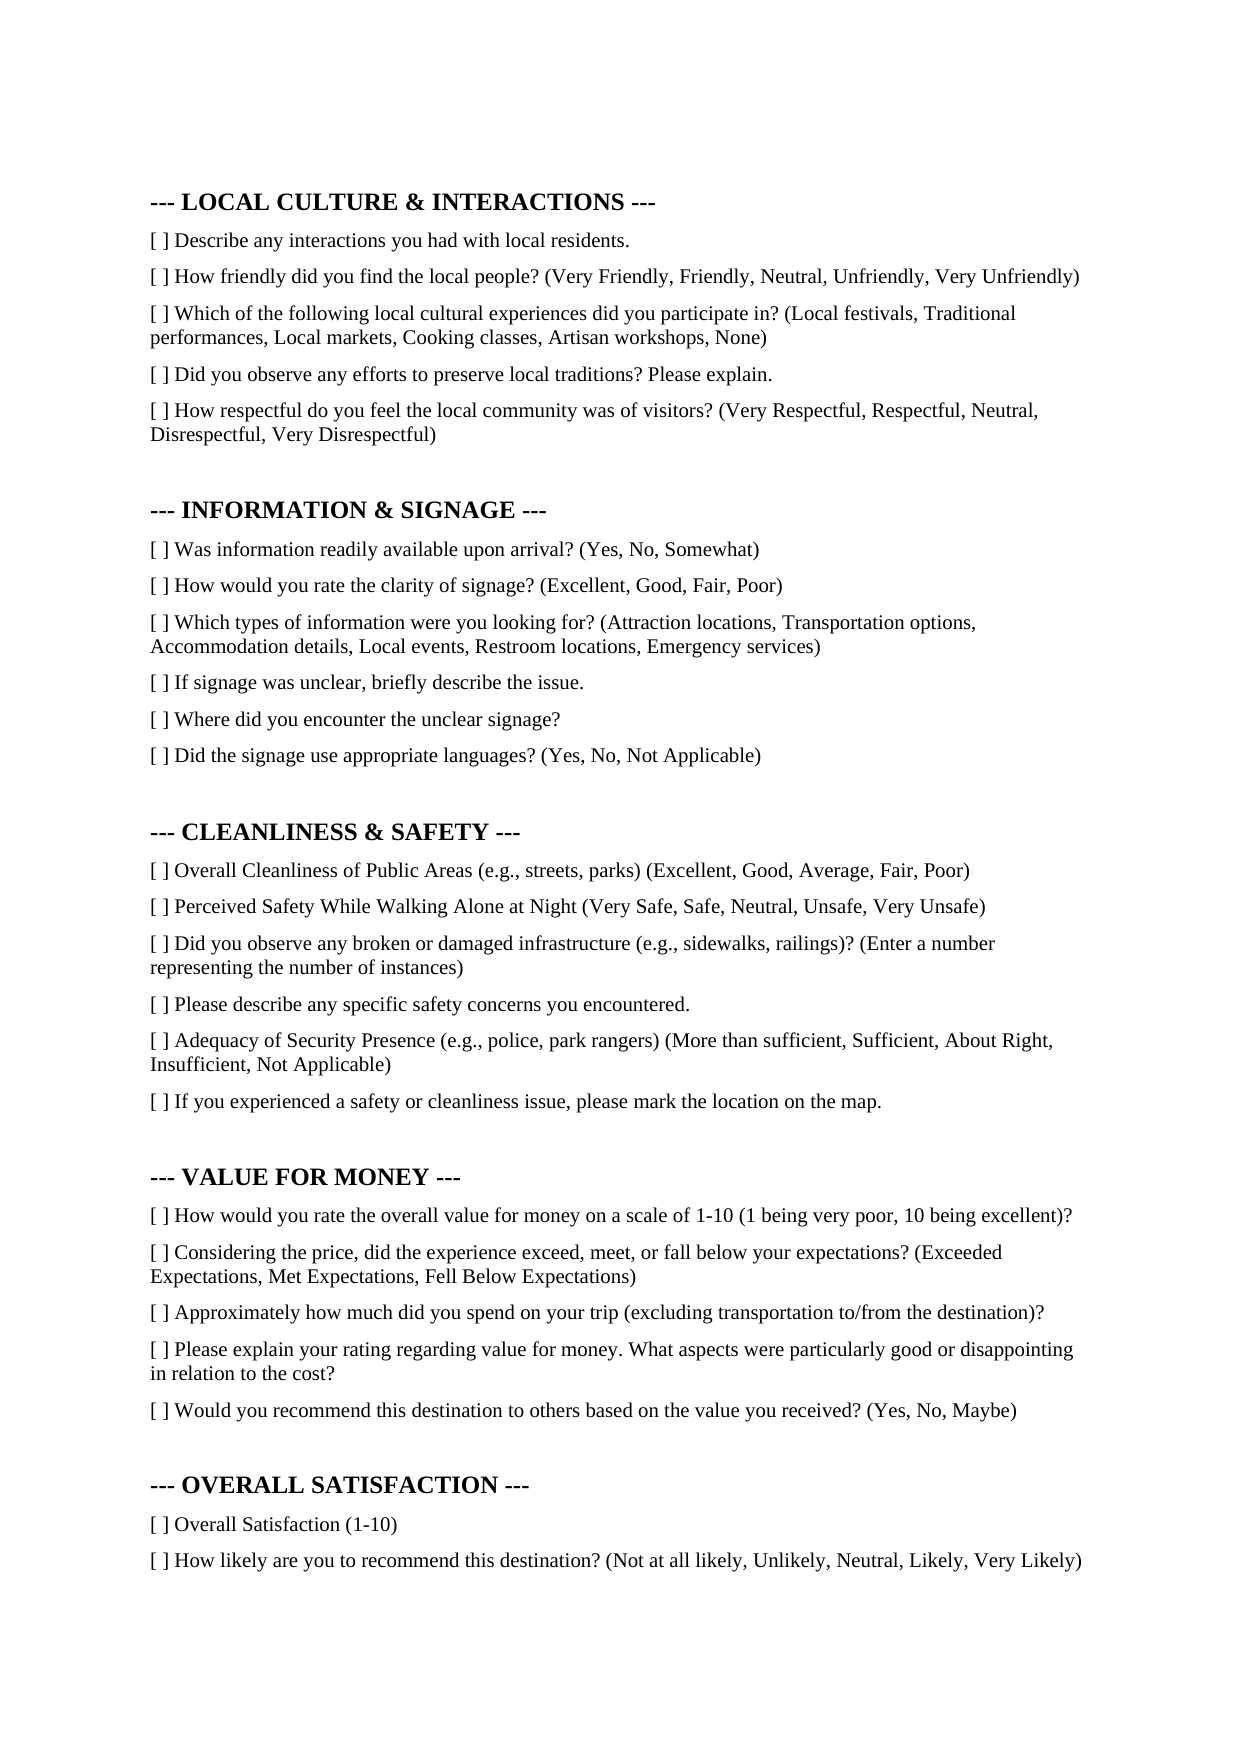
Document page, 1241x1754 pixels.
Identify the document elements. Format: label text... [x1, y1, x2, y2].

text [ ] Which of the following local cultural experiences did you participate in? (Local festivals, Traditional performances, Local markets, Cooking classes, Artisan workshops, None) [150, 301, 1090, 349]
text [ ] Approximately how much did you spend on your trip (excluding transportation to/from the destination)? [150, 1300, 1090, 1324]
text [ ] Perceived Safety While Walking Alone at Night (Very Safe, Safe, Neutral, Unsafe, Very Unsafe) [150, 894, 1090, 918]
text --- INFORMATION & SIGNAGE --- [150, 495, 1090, 524]
text [ ] Adequacy of Security Presence (e.g., police, park rangers) (More than sufficient, Sufficient, About Right, Insufficient, Not Applicable) [150, 1028, 1090, 1076]
text [ ] How would you rate the clarity of signage? (Excellent, Good, Fair, Poor) [150, 573, 1090, 597]
text --- VALUE FOR MONEY --- [150, 1162, 1090, 1191]
text [ ] Did you observe any broken or damaged infrastructure (e.g., sidewalks, railings)? (Enter a number representing the number of instances) [150, 931, 1090, 979]
text [ ] Was information readily available upon arrival? (Yes, No, Somewhat) [150, 537, 1090, 561]
text --- CLEANLINESS & SAFETY --- [150, 817, 1090, 845]
text [ ] If signage was unclear, briefly describe the issue. [150, 670, 1090, 694]
text [ ] If you experienced a safety or cleanliness issue, please mark the location on the map. [150, 1089, 1090, 1113]
text [ ] Overall Satisfaction (1-10) [150, 1512, 1090, 1536]
text [ ] Considering the price, did the experience exceed, meet, or fall below your expectations? (Exceeded Expectations, Met Expectations, Fell Below Expectations) [150, 1240, 1090, 1288]
text [ ] How likely are you to recommend this destination? (Not at all likely, Unlikely, Neutral, Likely, Very Likely) [150, 1548, 1090, 1572]
text [ ] How would you rate the overall value for money on a scale of 1-10 (1 being very poor, 10 being excellent)? [150, 1203, 1090, 1227]
text [ ] How friendly did you find the local people? (Very Friendly, Friendly, Neutral, Unfriendly, Very Unfriendly) [150, 264, 1090, 288]
text --- LOCAL CULTURE & INTERACTIONS --- [150, 187, 1090, 215]
text [ ] Overall Cleanliness of Public Areas (e.g., streets, parks) (Excellent, Good, Average, Fair, Poor) [150, 858, 1090, 882]
text [ ] Which types of information were you looking for? (Attraction locations, Transportation options, Accommodation details, Local events, Restroom locations, Emergency services) [150, 610, 1090, 658]
text [ ] Did you observe any efforts to preserve local traditions? Please explain. [150, 362, 1090, 386]
text [ ] Where did you encounter the unclear signage? [150, 707, 1090, 731]
text [ ] How respectful do you feel the local community was of visitors? (Very Respectful, Respectful, Neutral, Disrespectful, Very Disrespectful) [150, 398, 1090, 446]
text [ ] Please describe any specific safety concerns you encountered. [150, 992, 1090, 1016]
text --- OVERALL SATISFACTION --- [150, 1471, 1090, 1499]
text [ ] Please explain your rating regarding value for money. What aspects were particularly good or disappointing in relation to the cost? [150, 1337, 1090, 1385]
text [ ] Did the signage use appropriate languages? (Yes, No, Not Applicable) [150, 743, 1090, 767]
text [ ] Describe any interactions you had with local residents. [150, 228, 1090, 252]
text [ ] Would you recommend this destination to others based on the value you received? (Yes, No, Maybe) [150, 1397, 1090, 1422]
